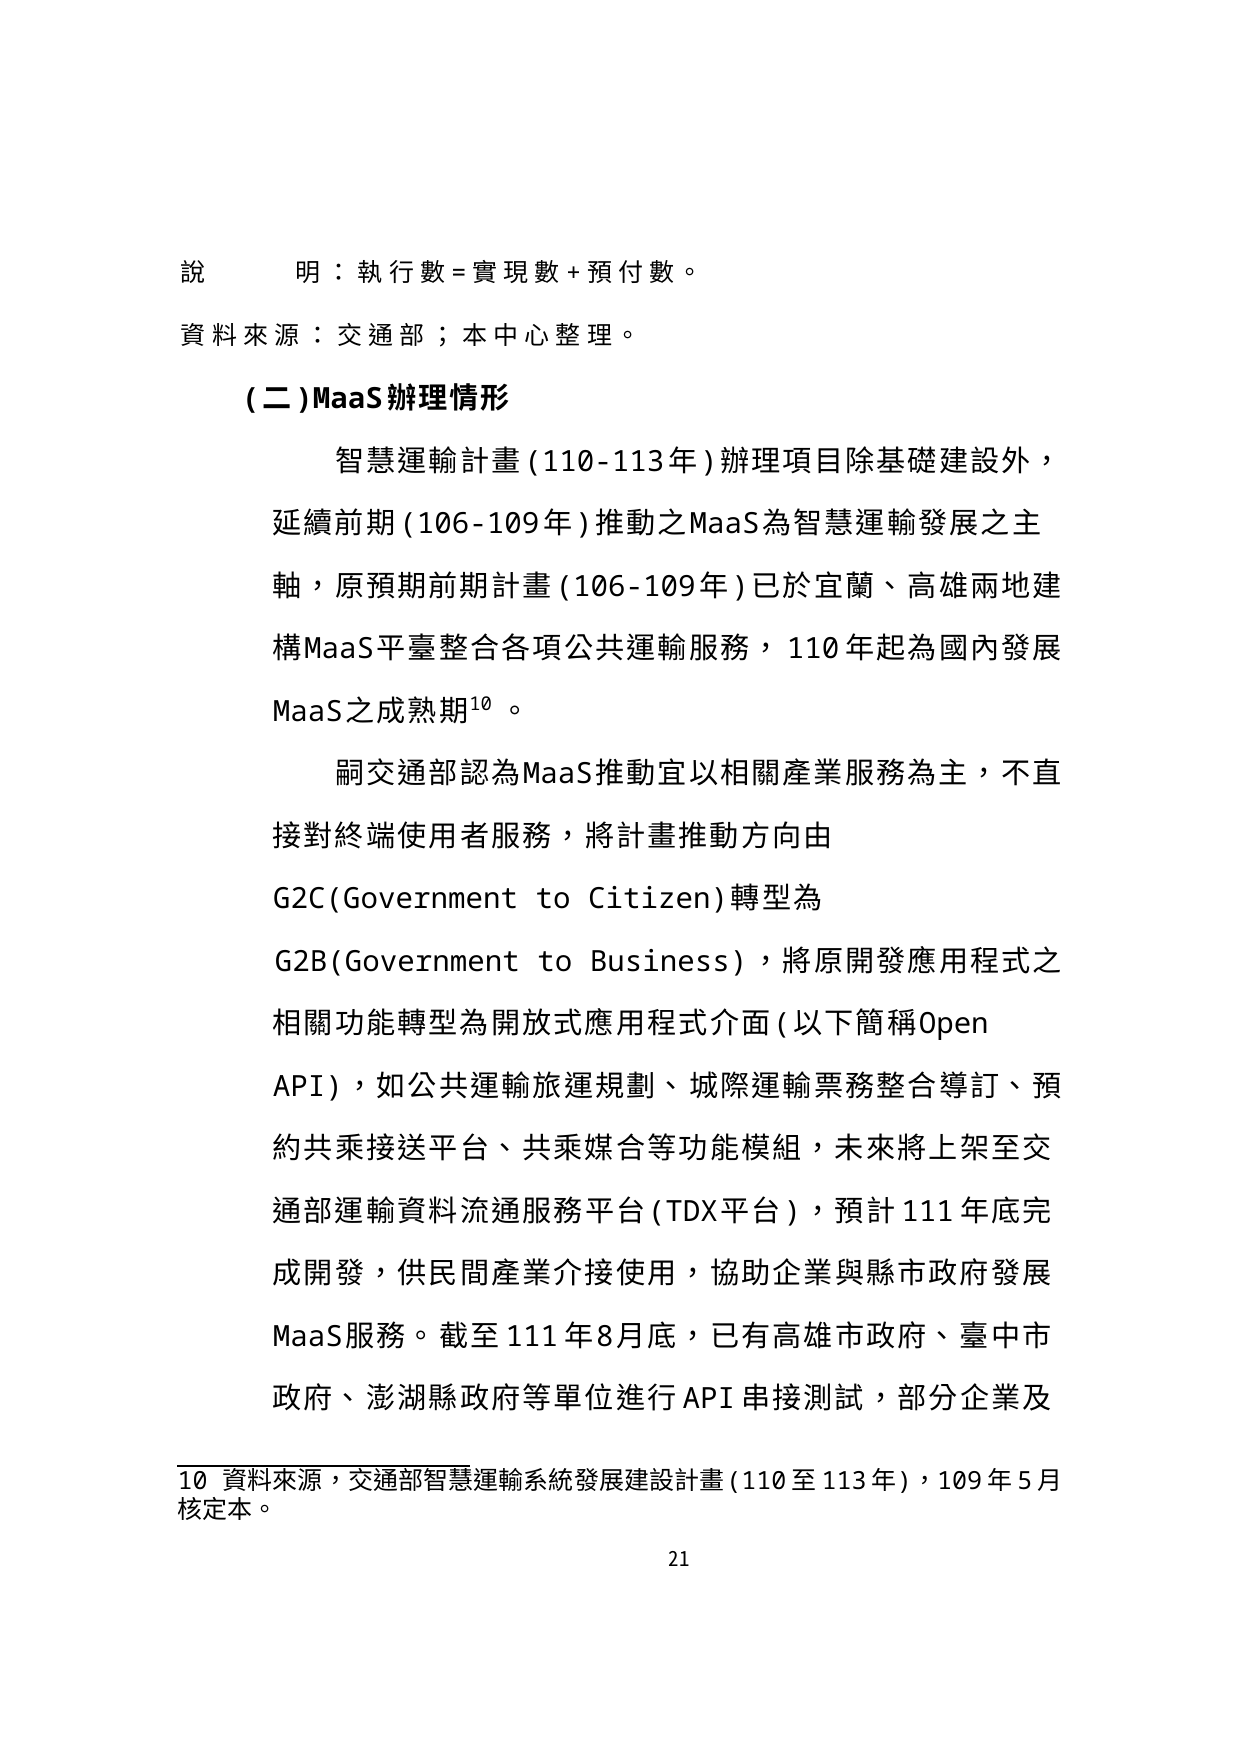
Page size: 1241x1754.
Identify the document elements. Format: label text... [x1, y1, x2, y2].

text 資料來源，交通部智慧運輸系統發展建設計畫(110至113年)，109年5月核定本。 [177, 1466, 1063, 1525]
text 嗣交通部認為MaaS推動宜以相關產業服務為主，不直接對終端使用者服務，將計畫推動方向由G2C(Government to Citizen)轉型為G2B(Government to Business)，將原開發應用程式之相關功能轉型為開放式應用程式介面(以下簡稱Open API)，如公共運輸旅運規劃、城際運輸票務整合導訂、預約共乘接送平台、共乘媒合等功能模組，未來將上架至交通部運輸資料流通服務平台(TDX平台)，預計111年底完成開發，供民間產業介接使用，協助企業與縣市政府發展MaaS服務。截至111年8月底，已有高雄市政府、臺中市政府、澎湖縣政府等單位進行API串接測試，部分企業及地方政府洽談、試辦中。據交通部表示，111年度推動MaaS之經費來源為110年度計畫保留款，112年度預算案編列API功能之維運計畫及補助地方政府經費，以維持後續API軟體更新之妥適性及妥善性，及持續擴大相關服務應用。 [266, 729, 1063, 1417]
text 說 明：執行數=實現數+預付數。 [177, 229, 1063, 292]
text 資料來源：交通部；本中心整理。 [177, 292, 1063, 354]
text 智慧運輸計畫(110-113年)辦理項目除基礎建設外，延續前期(106-109年)推動之MaaS為智慧運輸發展之主軸，原預期前期計畫(106-109年)已於宜蘭、高雄兩地建構MaaS平臺整合各項公共運輸服務，110年起為國內發展MaaS之成熟期。 [266, 417, 1063, 729]
text (二)MaaS辦理情形 [236, 354, 1063, 417]
